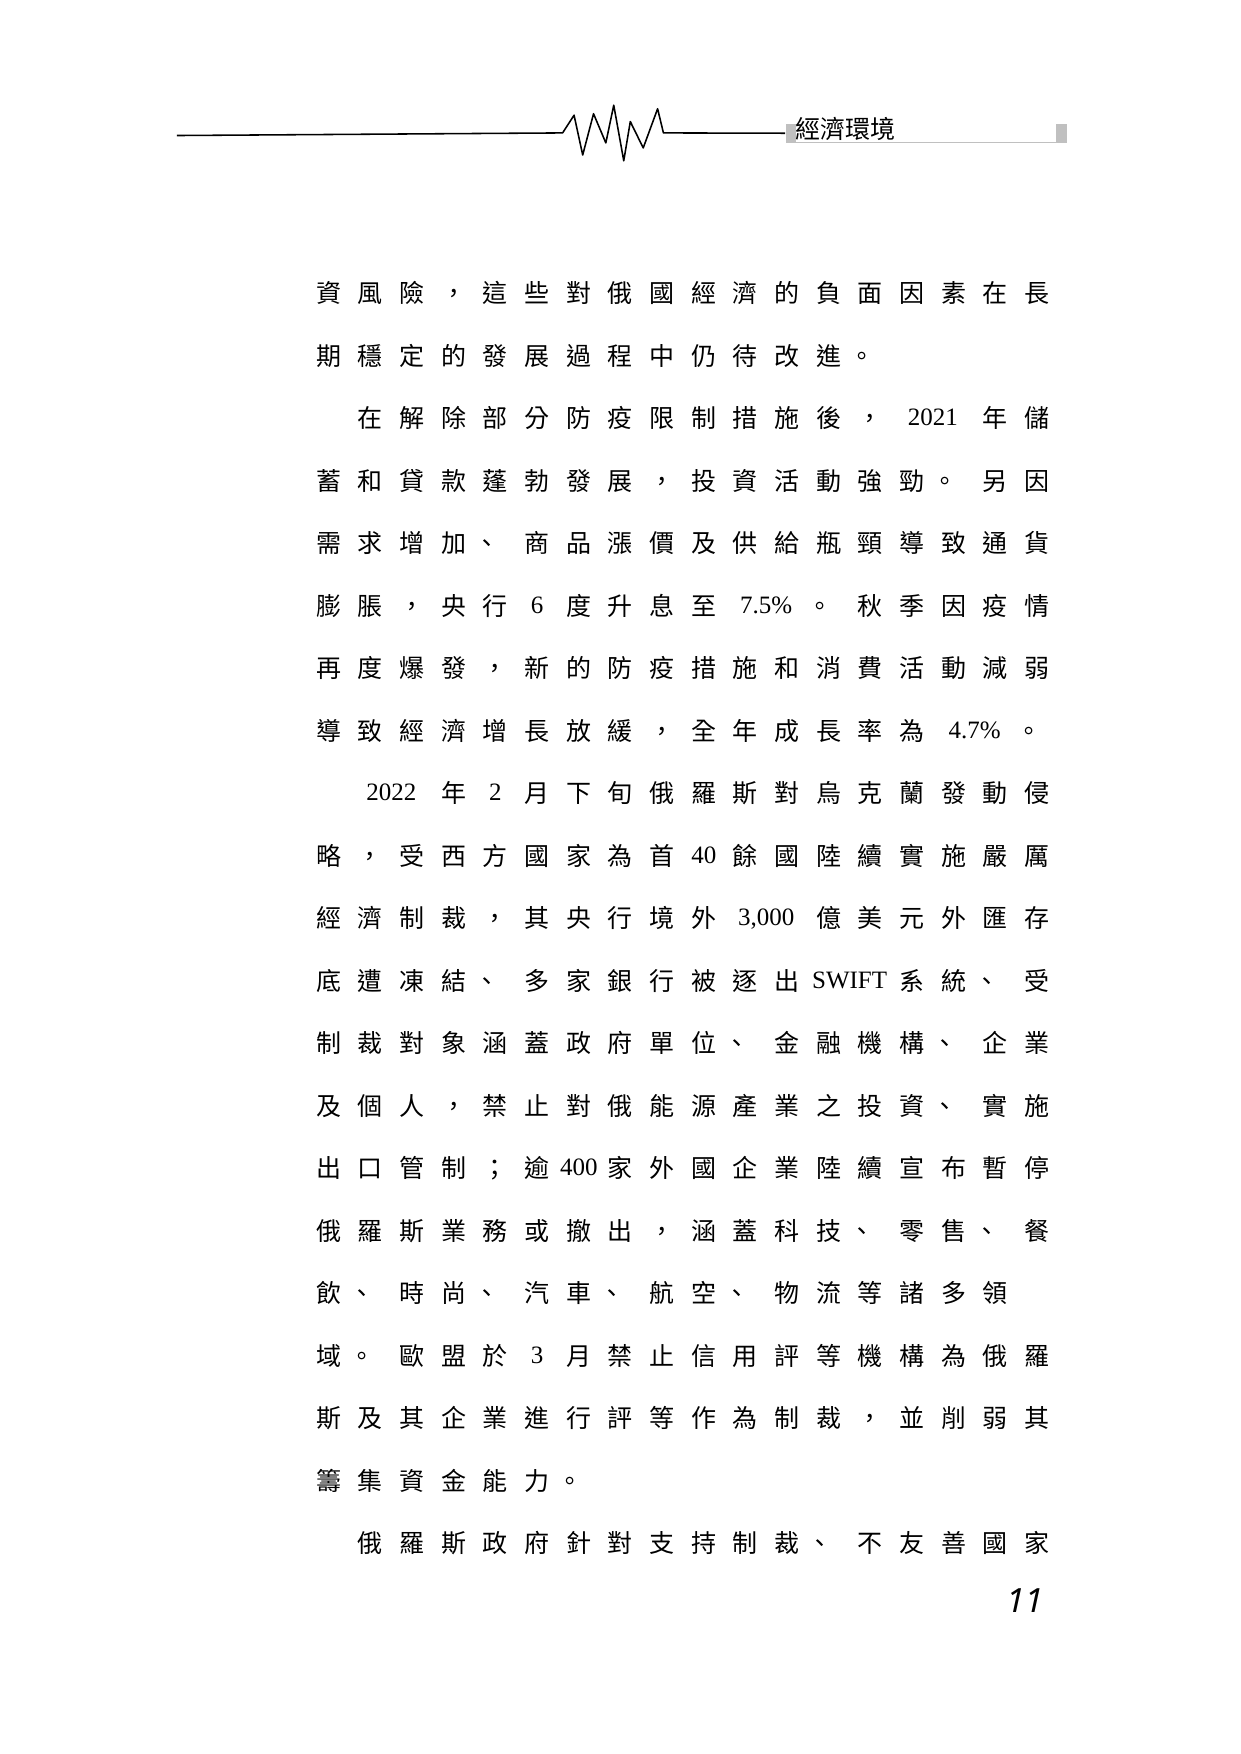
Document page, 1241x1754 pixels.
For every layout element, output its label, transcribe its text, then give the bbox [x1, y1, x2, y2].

text 資風險，這些對俄國經濟的負面因素在長期穩定的發展過程中仍待改進。 [281, 250, 1058, 375]
text 2022年2月下旬俄羅斯對烏克蘭發動侵略，受西方國家為首40餘國陸續實施嚴厲經濟制裁，其央行境外3,000億美元外匯存底遭凍結、多家銀行被逐出SWIFT系統、受制裁對象涵蓋政府單位、金融機構、企業及個人，禁止對俄能源產業之投資、實施出口管制；逾400家外國企業陸續宣布暫停俄羅斯業務或撤出，涵蓋科技、零售、餐飲、時尚、汽車、航空、物流等諸多領域。歐盟於3月禁止信用評等機構為俄羅斯及其企業進行評等作為制裁，並削弱其籌集資金能力。 [281, 750, 1058, 1500]
text 俄羅斯政府針對支持制裁、不友善國家 [281, 1500, 1058, 1563]
text 在解除部分防疫限制措施後，2021年儲蓄和貸款蓬勃發展，投資活動強勁。另因需求增加、商品漲價及供給瓶頸導致通貨膨脹，央行6度升息至7.5%。秋季因疫情再度爆發，新的防疫措施和消費活動減弱導致經濟增長放緩，全年成長率為4.7%。 [281, 375, 1058, 750]
